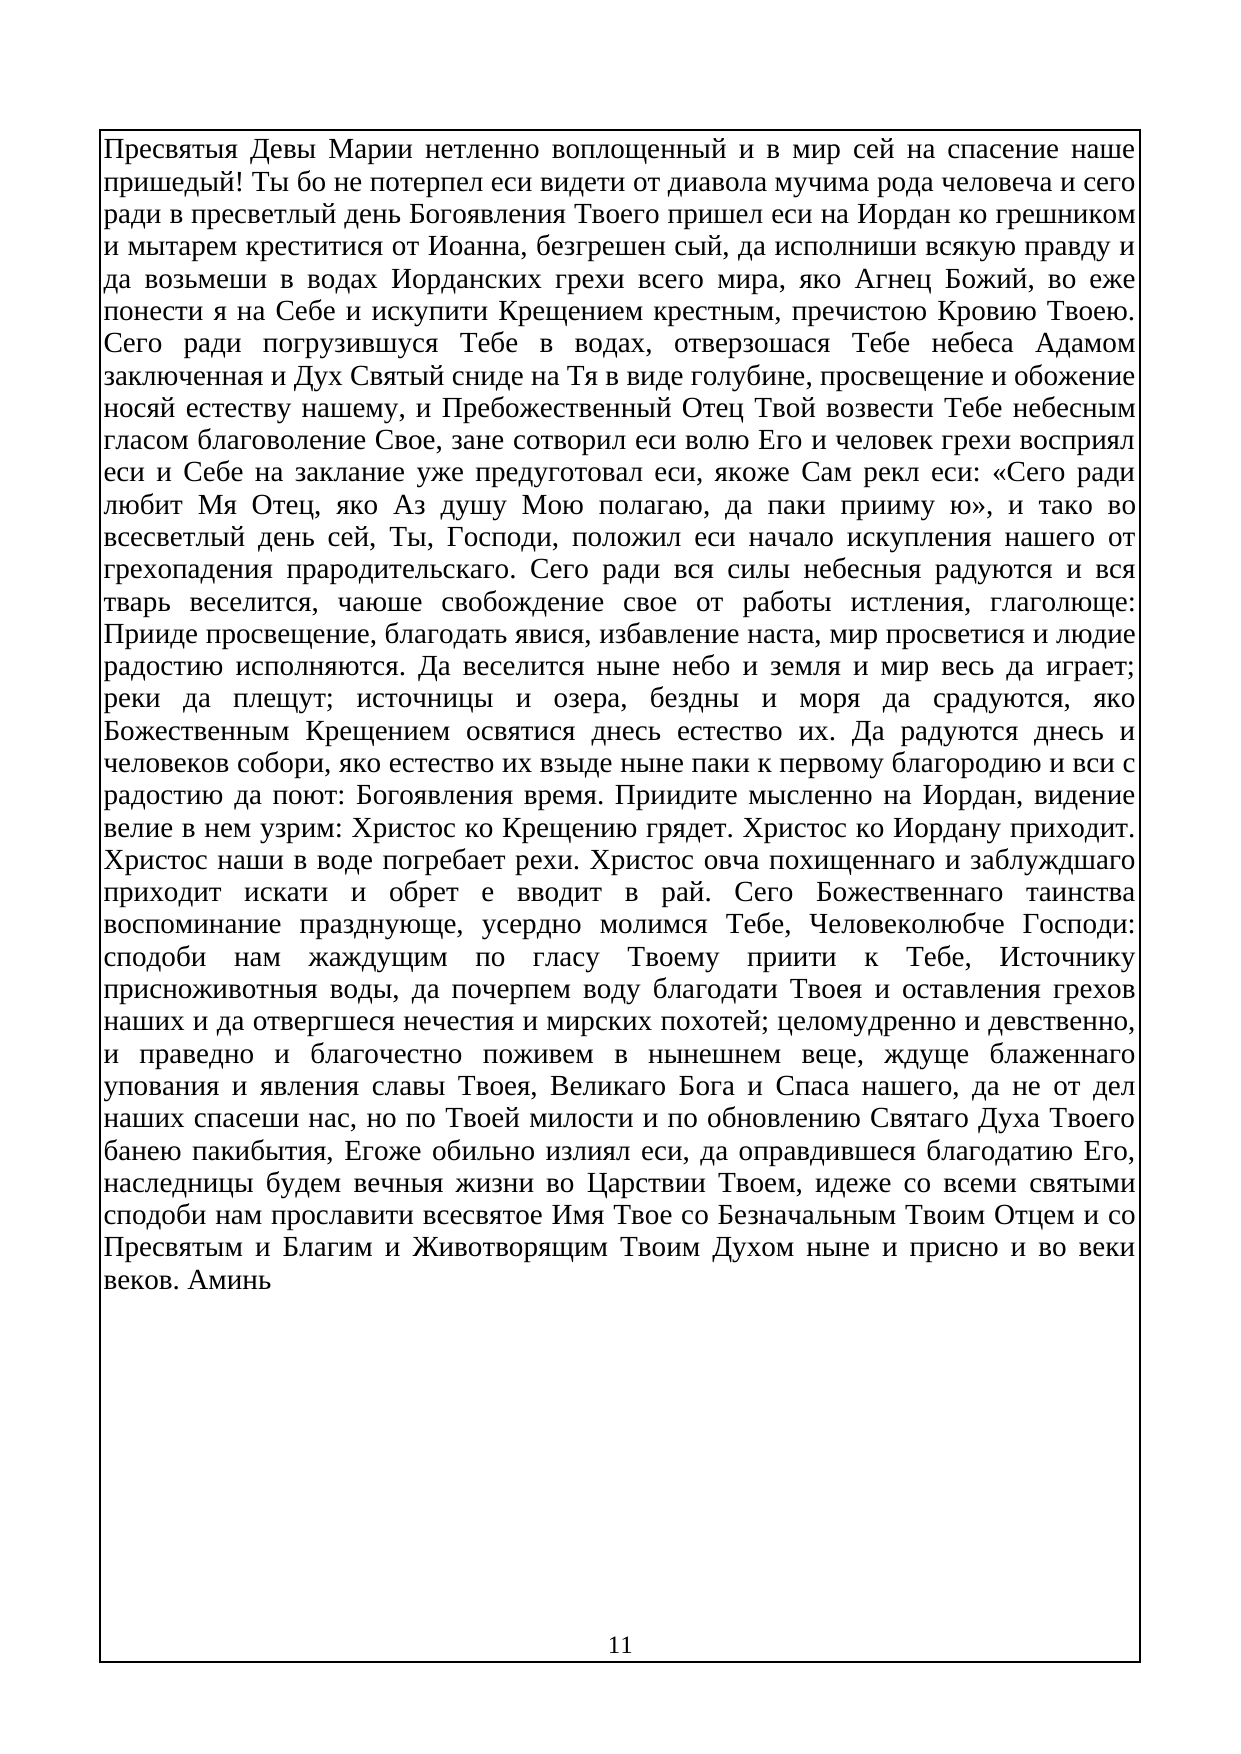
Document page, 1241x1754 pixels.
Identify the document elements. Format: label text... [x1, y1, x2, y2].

text Пресвятыя Девы Марии нетленно воплощенный и в мир сей на спасение наше пришедый! Ты бо не потерпел еси видети от диавола мучима рода человеча и сего ради в пресветлый день Богоявления Твоего пришел еси на Иордан ко грешником и мытарем креститися от Иоанна, безгрешен сый, да исполниши всякую правду и да возьмеши в водах Иорданских грехи всего мира, яко Агнец Божий, во еже понести я на Себе и искупити Крещением крестным, пречистою Кровию Твоею. Сего ради погрузившуся Тебе в водах, отверзошася Тебе небеса Адамом заключенная и Дух Святый сниде на Тя в виде голубине, просвещение и обожение носяй естеству нашему, и Пребожественный Отец Твой возвести Тебе небесным гласом благоволение Свое, зане сотворил еси волю Его и человек грехи восприял еси и Себе на заклание уже предуготовал еси, якоже Сам рекл еси: «Сего ради любит Мя Отец, яко Аз душу Мою полагаю, да паки прииму ю», и тако во всесветлый день сей, Ты, Господи, положил еси начало искупления нашего от грехопадения прародительскаго. Сего ради вся силы небесныя радуются и вся тварь веселится, чаюше свобождение свое от работы истления, глаголюще: Прииде просвещение, благодать явися, избавление наста, мир просветися и людие радостию исполняются. Да веселится ныне небо и земля и мир весь да играет; реки да плещут; источницы и озера, бездны и моря да срадуются, яко Божественным Крещением освятися днесь естество их. Да радуются днесь и человеков собори, яко естество их взыде ныне паки к первому благородию и вси с радостию да поют: Богоявления время. Приидите мысленно на Иордан, видение велие в нем узрим: Христос ко Крещению грядет. Христос ко Иордану приходит. Христос наши в воде погребает рехи. Христос овча похищеннаго и заблуждшаго приходит искати и обрет е вводит в рай. Сего Божественнаго таинства воспоминание празднующе, усердно молимся Тебе, Человеколюбче Господи: сподоби нам жаждущим по гласу Твоему приити к Тебе, Источнику присноживотныя воды, да почерпем воду благодати Твоея и оставления грехов наших и да отвергшеся нечестия и мирских похотей; целомудренно и девственно, и праведно и благочестно поживем в нынешнем веце, ждуще блаженнаго упования и явления славы Твоея, Великаго Бога и Спаса нашего, да не от дел наших спасеши нас, но по Твоей милости и по обновлению Святаго Духа Твоего банею пакибытия, Егоже обильно излиял еси, да оправдившеся благодатию Его, наследницы будем вечныя жизни во Царствии Твоем, идеже со всеми святыми сподоби нам прославити всесвятое Имя Твое со Безначальным Твоим Отцем и со Пресвятым и Благим и Животворящим Твоим Духом ныне и присно и во веки веков. Аминь [103, 133, 1137, 1295]
